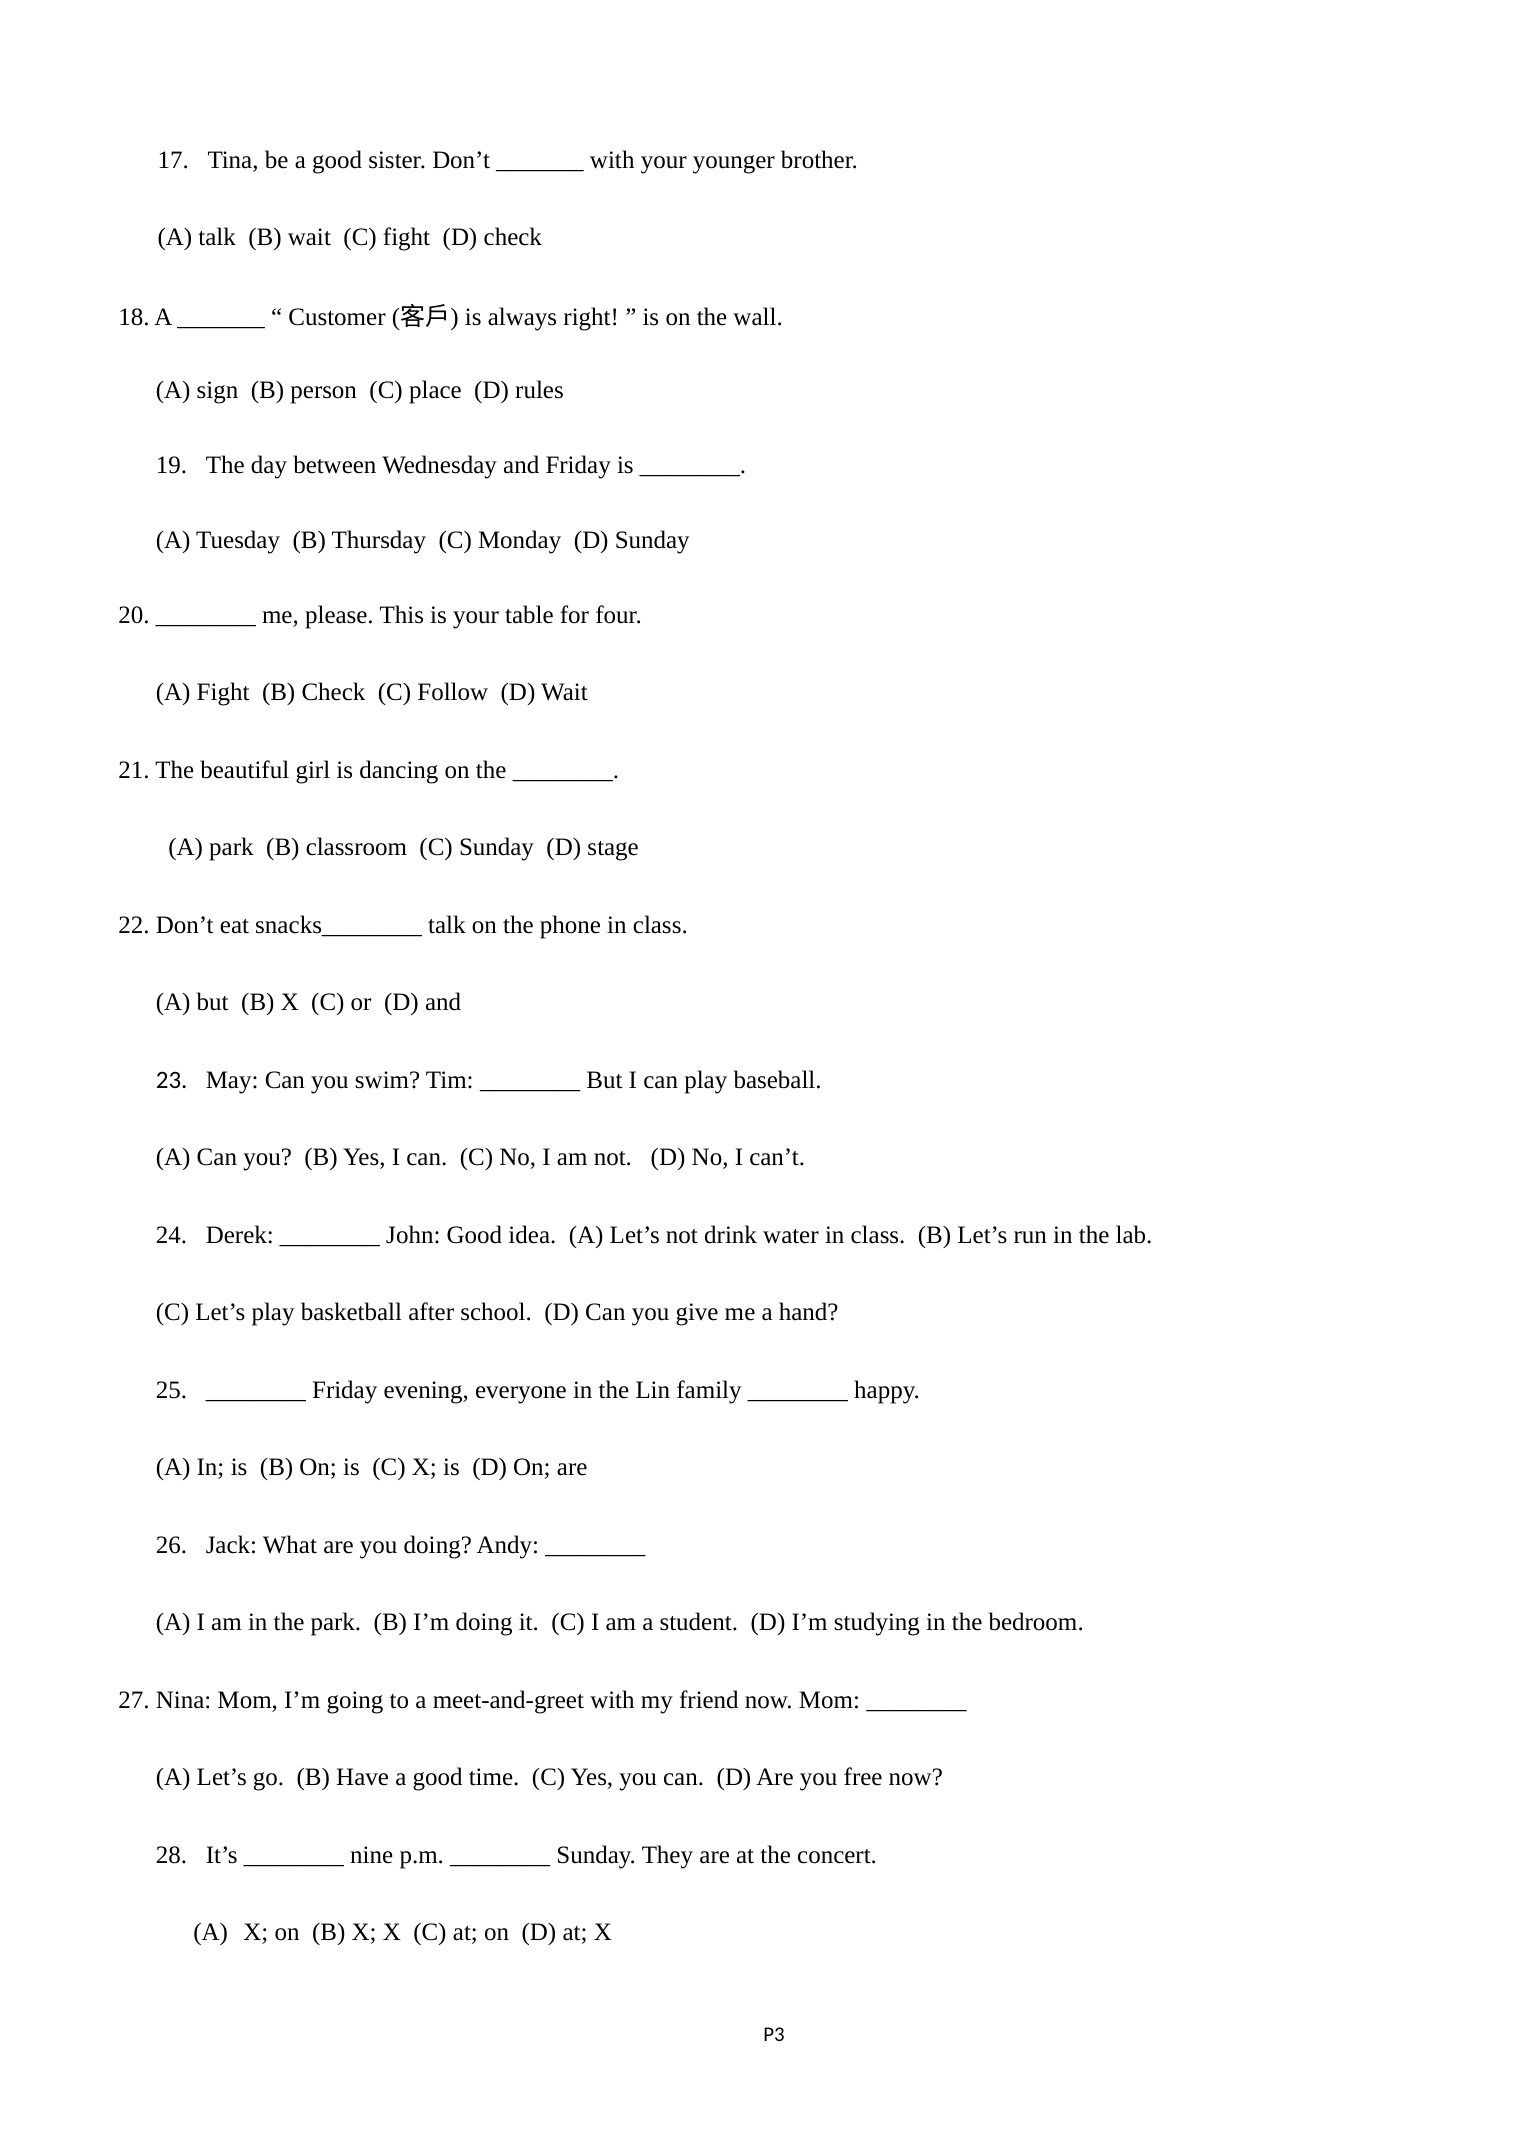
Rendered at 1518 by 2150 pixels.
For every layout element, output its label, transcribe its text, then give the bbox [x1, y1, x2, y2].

text 22. Don’t eat snacks________ talk on the phone in class. [118, 882, 1429, 945]
text (A) sign (B) person (C) place (D) rules [156, 347, 1429, 410]
list Jack: What are you doing? Andy: ________ [156, 1502, 1429, 1565]
text (A) I am in the park. (B) I’m doing it. (C) I am a student. (D) I’m studying in the bedroom. [156, 1580, 1429, 1642]
text (A) Fight (B) Check (C) Follow (D) Wait [118, 650, 1429, 712]
list The day between Wednesday and Friday is ________. [156, 422, 1429, 485]
text (A) but (B) X (C) or (D) and [118, 960, 1429, 1022]
text (A) talk (B) wait (C) fight (D) check [157, 195, 1429, 257]
text (A) In; is (B) On; is (C) X; is (D) On; are [156, 1425, 1429, 1487]
list ________ Friday evening, everyone in the Lin family ________ happy. [156, 1347, 1429, 1410]
list May: Can you swim? Tim: ________ But I can play baseball. [156, 1037, 1429, 1100]
text (A) Can you? (B) Yes, I can. (C) No, I am not. (D) No, I can’t. [156, 1115, 1429, 1177]
list ________ me, please. This is your table for four. [118, 572, 1429, 635]
text 18. A _______ “ Customer (客戶) is always right! ” is on the wall. [118, 272, 1429, 335]
text (C) Let’s play basketball after school. (D) Can you give me a hand? [156, 1270, 1429, 1332]
text 21. The beautiful girl is dancing on the ________. [118, 727, 1429, 790]
list Tina, be a good sister. Don’t _______ with your younger brother. [157, 117, 1429, 180]
list Derek: ________ John: Good idea. (A) Let’s not drink water in class. (B) Let’s run in the lab. [156, 1192, 1429, 1255]
text (A) Let’s go. (B) Have a good time. (C) Yes, you can. (D) Are you free now? [156, 1735, 1429, 1797]
text (A) park (B) classroom (C) Sunday (D) stage [118, 805, 1429, 867]
text (A) Tuesday (B) Thursday (C) Monday (D) Sunday [118, 497, 1429, 560]
list X; on (B) X; X (C) at; on (D) at; X [193, 1890, 1429, 1952]
list It’s ________ nine p.m. ________ Sunday. They are at the concert. [156, 1812, 1429, 1875]
text 27. Nina: Mom, I’m going to a meet-and-greet with my friend now. Mom: ________ [118, 1657, 1429, 1720]
